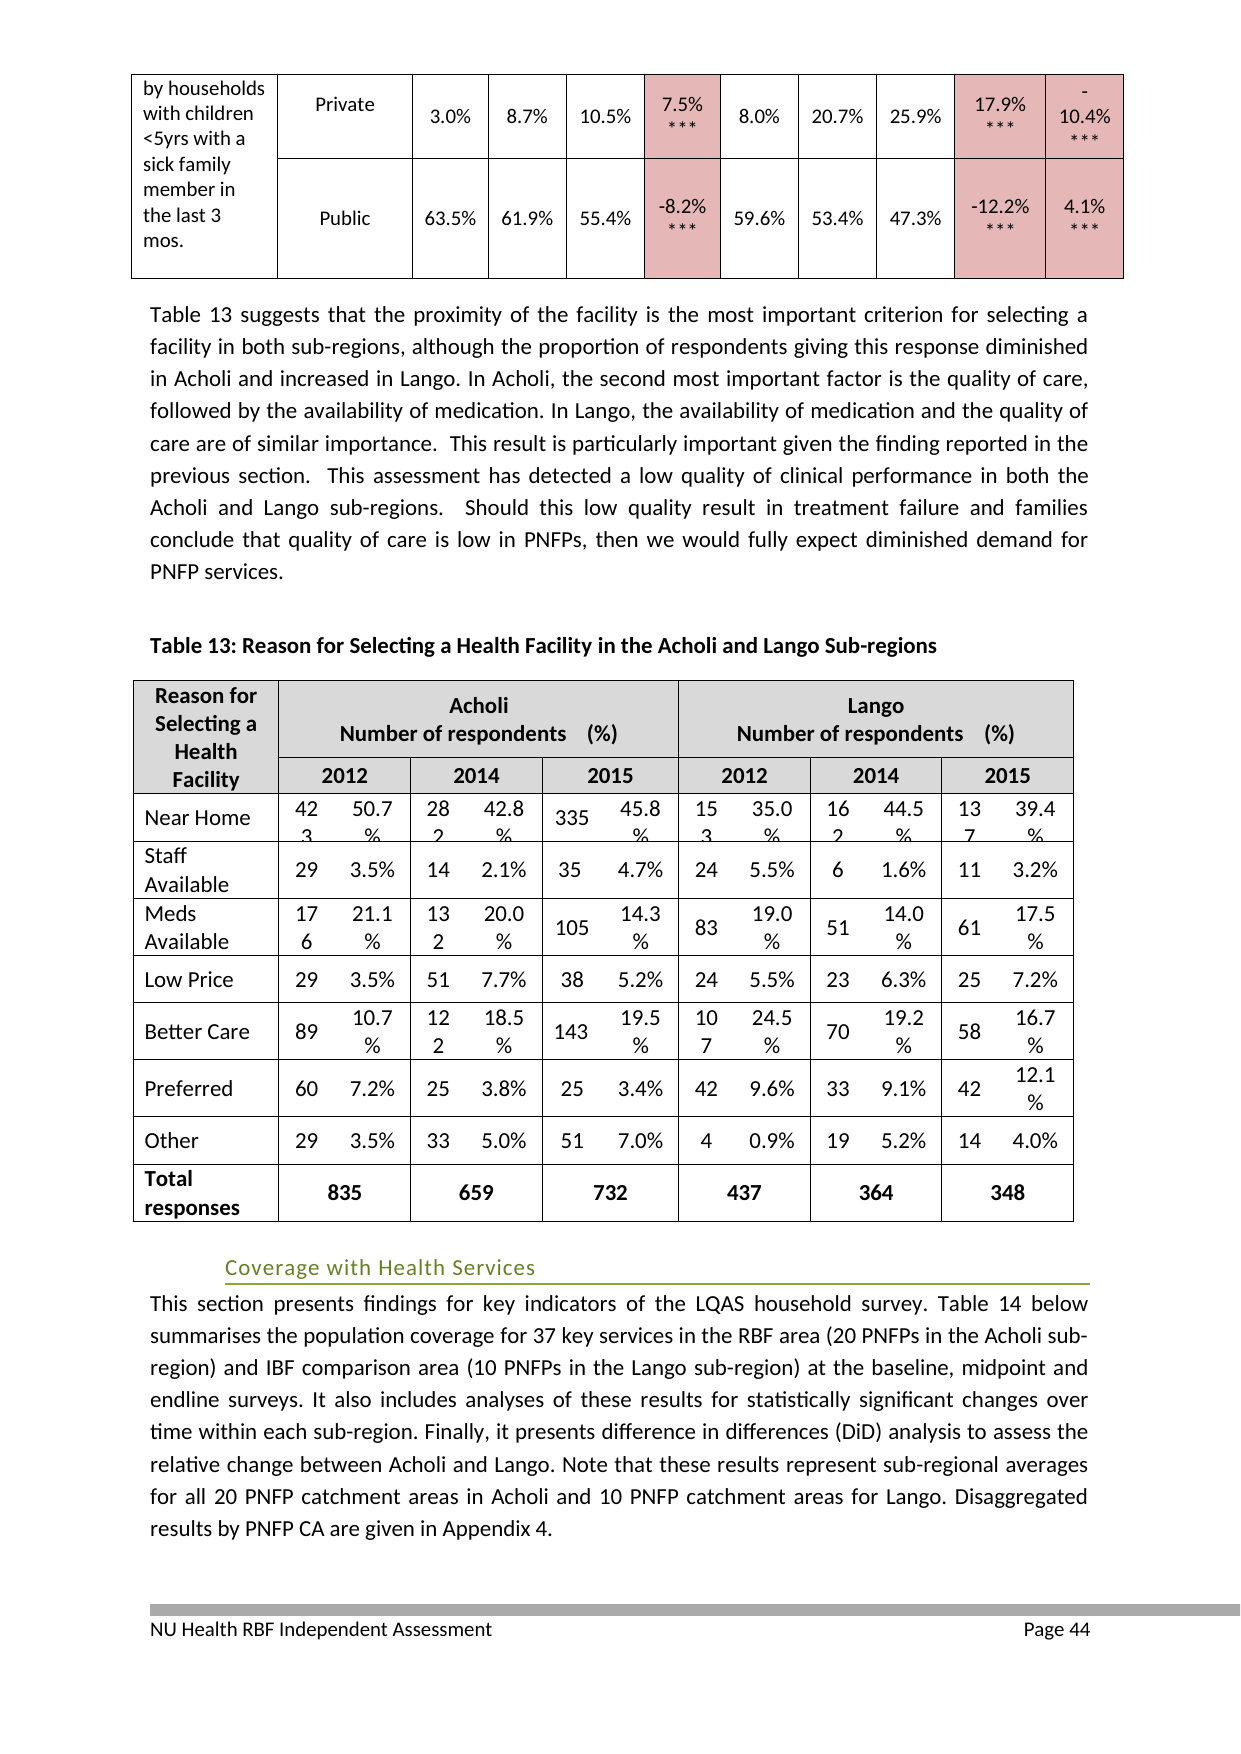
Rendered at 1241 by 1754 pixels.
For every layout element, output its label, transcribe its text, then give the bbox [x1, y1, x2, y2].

table_header Reason for Selecting a Health Facility [134, 681, 278, 793]
table_cell 18.5% [466, 1003, 542, 1059]
table_cell 7.2% [997, 956, 1073, 1002]
table_cell 107 [679, 1003, 734, 1059]
table_cell -10.4% *** [1046, 75, 1123, 158]
table_cell 42 [679, 1060, 734, 1116]
table_cell Low Price [134, 956, 278, 1002]
table_cell 137 [942, 794, 997, 841]
table_cell 2.1% [466, 842, 542, 898]
table_cell 25 [942, 956, 997, 1002]
table_cell 3.0% [413, 75, 488, 158]
table_cell 5.5% [734, 842, 810, 898]
table_cell 12.1% [997, 1060, 1073, 1116]
table_cell 5.2% [602, 956, 678, 1002]
text Table 13 suggests that the proximity of the facility is the most important criterion for selecting a facility in both sub-regions, although the proportion of respondents giving this response diminished in Acholi and increased in Lango. In Acholi, the second most important factor is the quality of care, followed by the availability of medication. In Lango, the availability of medication and the quality of care are of similar importance. This result is particularly important given the finding reported in the previous section. This assessment has detected a low quality of clinical performance in both the Acholi and Lango sub-regions. Should this low quality result in treatment failure and families conclude that quality of care is low in PNFPs, then we would fully expect diminished demand for PNFP services. [150, 300, 1090, 586]
table_cell 21.1% [334, 899, 410, 955]
table_cell 19 [811, 1117, 865, 1163]
table_cell 7.0% [602, 1117, 678, 1163]
table_cell 55.4% [567, 159, 644, 278]
table_cell 3.5% [334, 1117, 410, 1163]
table_cell 45.8% [602, 794, 678, 841]
table_cell Private [278, 75, 412, 158]
text This section presents findings for key indicators of the LQAS household survey. Table 14 below summarises the population coverage for 37 key services in the RBF area (20 PNFPs in the Acholi sub-region) and IBF comparison area (10 PNFPs in the Lango sub-region) at the baseline, midpoint and endline surveys. It also includes analyses of these results for statistically significant changes over time within each sub-region. Finally, it presents difference in differences (DiD) analysis to assess the relative change between Acholi and Lango. Note that these results represent sub-regional averages for all 20 PNFP catchment areas in Acholi and 10 PNFP catchment areas for Lango. Disaggregated results by PNFP CA are given in Appendix 4. [150, 1289, 1090, 1542]
table_cell 19.5% [602, 1003, 678, 1059]
table_cell -8.2% *** [645, 159, 720, 278]
table_cell 50.7% [334, 794, 410, 841]
table_cell 1.6% [865, 842, 941, 898]
table_cell 70 [811, 1003, 865, 1059]
table_cell 10.5% [567, 75, 644, 158]
table_cell 14.0% [865, 899, 941, 955]
table_cell 33 [411, 1117, 466, 1163]
table_cell 5.0% [466, 1117, 542, 1163]
table_cell 4 [679, 1117, 734, 1163]
table_cell 17.9% *** [955, 75, 1045, 158]
table_cell 6.3% [865, 956, 941, 1002]
table_cell 659 [411, 1165, 542, 1221]
table_cell 7.5% *** [645, 75, 720, 158]
table_cell Preferred [134, 1060, 278, 1116]
table_cell 59.6% [721, 159, 798, 278]
table_cell 2015 [543, 758, 678, 793]
table_cell 122 [411, 1003, 466, 1059]
table_cell 423 [279, 794, 334, 841]
table_cell 4.7% [602, 842, 678, 898]
table_cell 16.7% [997, 1003, 1073, 1059]
table_cell 20.0% [466, 899, 542, 955]
table_cell Staff Available [134, 842, 278, 898]
table_cell 3.2% [997, 842, 1073, 898]
table_cell 9.1% [865, 1060, 941, 1116]
table_cell 7.7% [466, 956, 542, 1002]
table_cell 176 [279, 899, 334, 955]
table_cell 19.2% [865, 1003, 941, 1059]
table_cell 58 [942, 1003, 997, 1059]
table_cell 5.5% [734, 956, 810, 1002]
table_cell 835 [279, 1165, 410, 1221]
table_cell 5.2% [865, 1117, 941, 1163]
table_cell 39.4% [997, 794, 1073, 841]
table_cell 335 [543, 794, 602, 841]
table_cell 3.5% [334, 842, 410, 898]
table_cell 11 [942, 842, 997, 898]
text Table 13: Reason for Selecting a Health Facility in the Acholi and Lango Sub-regions [150, 631, 1090, 659]
table_cell Other [134, 1117, 278, 1163]
table_cell 17.5% [997, 899, 1073, 955]
table_cell 35.0% [734, 794, 810, 841]
table_cell 51 [811, 899, 865, 955]
table_cell 8.7% [489, 75, 566, 158]
table_cell 24 [679, 842, 734, 898]
subtitle Coverage with Health Services [225, 1253, 1090, 1283]
table_cell 47.3% [877, 159, 954, 278]
table_cell 29 [279, 956, 334, 1002]
table_cell Public [278, 159, 412, 278]
table_cell 20.7% [799, 75, 876, 158]
table_cell 44.5% [865, 794, 941, 841]
table_cell 3.4% [602, 1060, 678, 1116]
table_cell Near Home [134, 794, 278, 841]
table_cell 3.8% [466, 1060, 542, 1116]
table_cell 23 [811, 956, 865, 1002]
table_cell 29 [279, 842, 334, 898]
table_cell 42 [942, 1060, 997, 1116]
table_cell 53.4% [799, 159, 876, 278]
table_cell Total responses [134, 1165, 278, 1221]
table_cell 14 [942, 1117, 997, 1163]
table_header Acholi Number of respondents (%) [279, 681, 678, 757]
table_cell 364 [811, 1165, 941, 1221]
table_cell 14 [411, 842, 466, 898]
table_cell 61 [942, 899, 997, 955]
table_cell 33 [811, 1060, 865, 1116]
table_cell 10.7% [334, 1003, 410, 1059]
table_cell 89 [279, 1003, 334, 1059]
table_cell 105 [543, 899, 602, 955]
table_cell 732 [543, 1165, 678, 1221]
table_cell 3.5% [334, 956, 410, 1002]
table_cell 348 [942, 1165, 1073, 1221]
table_cell 8.0% [721, 75, 798, 158]
table_cell 24.5% [734, 1003, 810, 1059]
table_cell 25.9% [877, 75, 954, 158]
table_cell 0.9% [734, 1117, 810, 1163]
table_cell -12.2% *** [955, 159, 1045, 278]
table_cell 24 [679, 956, 734, 1002]
table_cell 14.3% [602, 899, 678, 955]
table_cell 437 [679, 1165, 810, 1221]
table_cell 60 [279, 1060, 334, 1116]
table_cell 83 [679, 899, 734, 955]
table_cell 51 [411, 956, 466, 1002]
table_cell 51 [543, 1117, 602, 1163]
table_cell 25 [543, 1060, 602, 1116]
table_cell 7.2% [334, 1060, 410, 1116]
table_cell by households with children <5yrs with a sick family member in the last 3 mos. [132, 75, 277, 278]
table_cell 282 [411, 794, 466, 841]
table_cell 2014 [411, 758, 542, 793]
table_cell 61.9% [489, 159, 566, 278]
table_cell 29 [279, 1117, 334, 1163]
table_cell Meds Available [134, 899, 278, 955]
table_cell Better Care [134, 1003, 278, 1059]
table_cell 63.5% [413, 159, 488, 278]
table_cell 4.0% [997, 1117, 1073, 1163]
table_cell 2012 [279, 758, 410, 793]
table_header Lango Number of respondents (%) [679, 681, 1073, 757]
table_cell 4.1% *** [1046, 159, 1123, 278]
table_cell 9.6% [734, 1060, 810, 1116]
table_cell 35 [543, 842, 602, 898]
table_cell 2012 [679, 758, 810, 793]
table_cell 2015 [942, 758, 1073, 793]
table_cell 2014 [811, 758, 941, 793]
table_cell 42.8% [466, 794, 542, 841]
table_cell 6 [811, 842, 865, 898]
table_cell 38 [543, 956, 602, 1002]
table_cell 153 [679, 794, 734, 841]
table_cell 25 [411, 1060, 466, 1116]
table_cell 132 [411, 899, 466, 955]
table_cell 19.0% [734, 899, 810, 955]
table_cell 143 [543, 1003, 602, 1059]
table_cell 162 [811, 794, 865, 841]
